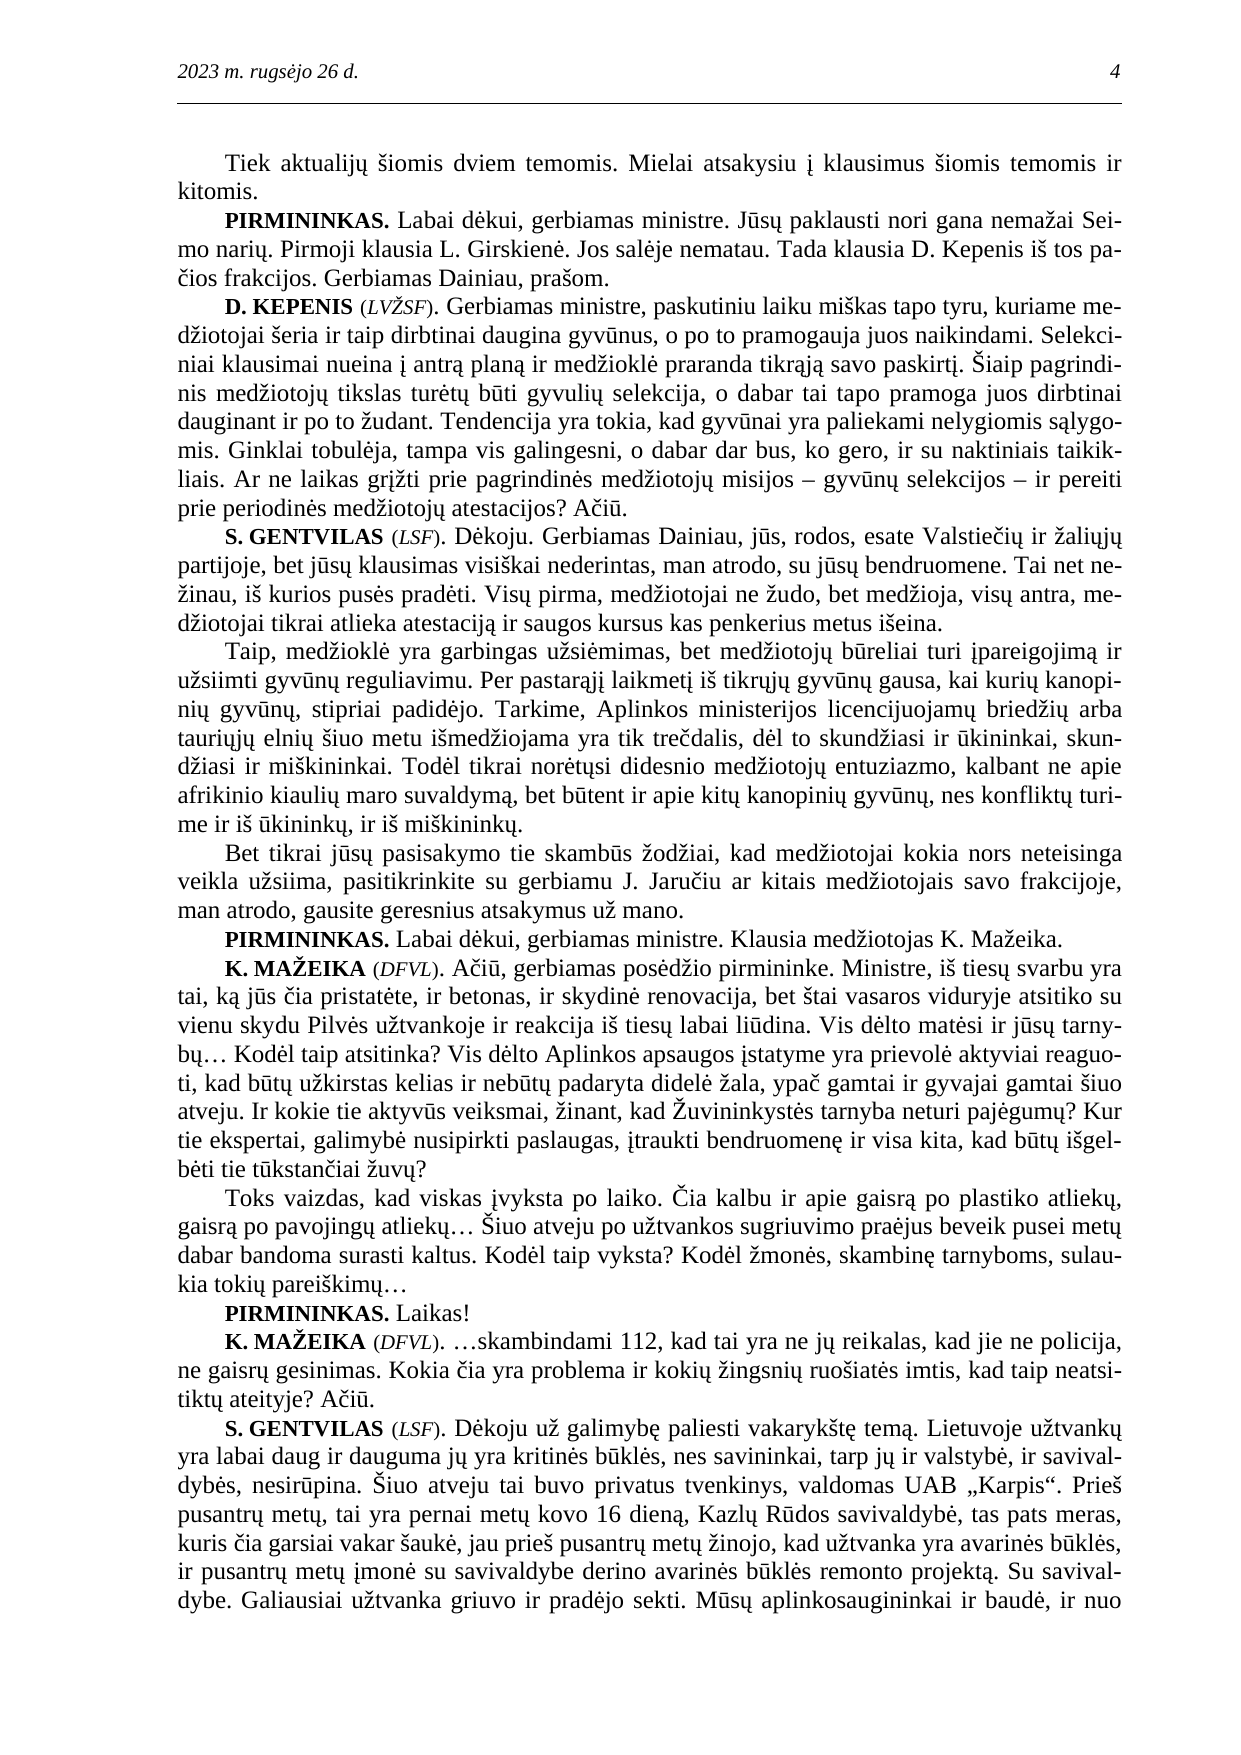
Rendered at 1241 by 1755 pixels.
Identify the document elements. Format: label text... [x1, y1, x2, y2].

text PIRMININKAS. La­bai dė­kui, ger­bia­mas mi­nist­re. Jū­sų pa­klaus­ti no­ri ga­na ne­ma­žai Sei­mo na­rių. Pir­mo­ji klau­sia L. Girs­kie­nė. Jos sa­lė­je ne­ma­tau. Ta­da klau­sia D. Ke­pe­nis iš tos pa­čios frak­ci­jos. Ger­bia­mas Dai­niau, pra­šom. [177, 205, 1122, 291]
text Bet tik­rai jū­sų pa­si­sa­ky­mo tie skam­būs žo­džiai, kad me­džio­to­jai ko­kia nors ne­tei­sin­ga veik­la už­si­i­ma, pa­si­tik­rin­ki­te su ger­bia­mu J. Ja­ru­čiu ar ki­tais me­džio­to­jais sa­vo frak­ci­jo­je, man at­ro­do, gau­si­te ge­res­nius at­sa­ky­mus už ma­no. [177, 838, 1122, 924]
text PIRMININKAS. La­bai dė­kui, ger­bia­mas mi­nist­re. Klau­sia me­džio­to­jas K. Ma­žei­ka. [177, 924, 1122, 953]
text K. MAŽEIKA (DFVL). …skam­bin­da­mi 112, kad tai yra ne jų rei­ka­las, kad jie ne po­li­ci­ja, ne gais­rų ge­si­ni­mas. Ko­kia čia yra pro­ble­ma ir ko­kių žings­nių ruo­šia­tės im­tis, kad taip ne­at­si­tik­tų at­ei­ty­je? Ačiū. [177, 1326, 1122, 1413]
text Tiek ak­tu­a­li­jų šio­mis dviem te­mo­mis. Mie­lai at­sa­ky­siu į klau­si­mus šio­mis te­mo­mis ir kito­mis. [177, 148, 1122, 205]
text K. MAŽEIKA (DFVL). Ačiū, ger­bia­mas po­sė­džio pir­mi­nin­ke. Mi­nist­re, iš tie­sų svar­bu yra tai, ką jūs čia pri­sta­tė­te, ir be­to­nas, ir sky­di­nė re­no­va­ci­ja, bet štai va­sa­ros vi­du­ry­je at­si­ti­ko su vie­nu sky­du Pil­vės už­tvan­ko­je ir re­ak­ci­ja iš tie­sų la­bai liū­di­na. Vis dėl­to ma­tė­si ir jū­sų tar­ny­bų… Ko­dėl taip at­si­tin­ka? Vis dėl­to Ap­lin­kos ap­sau­gos įsta­ty­me yra prie­vo­lė ak­ty­viai re­a­guo­ti, kad bū­tų už­kirs­tas ke­lias ir ne­bū­tų pa­da­ry­ta di­de­lė ža­la, ypač gam­tai ir gy­va­jai gam­tai šiuo at­ve­ju. Ir ko­kie tie ak­ty­vūs veiks­mai, ži­nant, kad Žu­vi­nin­kys­tės tar­ny­ba ne­tu­ri pa­jė­gu­mų? Kur tie eks­per­tai, ga­li­my­bė nu­si­pirk­ti pa­slau­gas, įtrauk­ti ben­druo­me­nę ir vi­sa ki­ta, kad bū­tų iš­gel­bė­ti tie tūks­tan­čiai žu­vų? [177, 953, 1122, 1183]
text PIRMININKAS. Lai­kas! [177, 1298, 1122, 1326]
text S. GENTVILAS (LSF). Dė­ko­ju už ga­li­my­bę pa­lies­ti va­ka­rykš­tę te­mą. Lie­tu­vo­je už­tvan­kų yra la­bai daug ir dau­gu­ma jų yra kri­ti­nės būk­lės, nes sa­vi­nin­kai, tarp jų ir vals­ty­bė, ir sa­vi­val­dy­bės, ne­si­rū­pi­na. Šiuo at­ve­ju tai bu­vo pri­va­tus tven­ki­nys, val­do­mas UAB „Kar­pis“. Prieš pus­an­trų me­tų, tai yra per­nai me­tų ko­vo 16 die­ną, Kaz­lų Rū­dos sa­vi­val­dy­bė, tas pats me­ras, ku­ris čia gar­siai va­kar šau­kė, jau prieš pus­an­trų me­tų ži­no­jo, kad už­tvan­ka yra ava­ri­nės būk­lės, ir pus­an­trų me­tų įmo­nė su sa­vi­val­dy­be de­ri­no ava­ri­nės būk­lės re­mon­to pro­jek­tą. Su sa­vi­val­dy­be. Ga­liau­siai už­tvan­ka griu­vo ir pra­dė­jo sek­ti. Mū­sų ap­lin­ko­sau­gi­nin­kai ir bau­dė, ir nuo [177, 1413, 1122, 1614]
text Taip, me­džiok­lė yra gar­bin­gas už­si­ė­mi­mas, bet me­džio­to­jų bū­re­liai tu­ri įpa­rei­go­ji­mą ir už­si­im­ti gy­vū­nų re­gu­lia­vi­mu. Per pas­ta­rą­jį laik­me­tį iš tik­rų­jų gy­vū­nų gau­sa, kai ku­rių ka­no­pi­nių gy­vū­nų, stip­riai pa­di­dė­jo. Tar­ki­me, Ap­lin­kos mi­nis­te­ri­jos li­cen­ci­juo­ja­mų brie­džių ar­ba tau­rių­jų el­nių šiuo me­tu iš­me­džio­ja­ma yra tik treč­da­lis, dėl to skun­džia­si ir ūki­nin­kai, skun­džia­si ir miš­ki­nin­kai. To­dėl tik­rai no­rė­tų­si di­des­nio me­džio­to­jų en­tu­ziaz­mo, kal­bant ne apie af­ri­ki­nio kiau­lių ma­ro su­val­dy­mą, bet bū­tent ir apie ki­tų ka­no­pi­nių gy­vū­nų, nes kon­flik­tų tu­ri­me ir iš ūki­nin­kų, ir iš miš­ki­nin­kų. [177, 636, 1122, 838]
text Toks vaiz­das, kad vis­kas įvyks­ta po lai­ko. Čia kal­bu ir apie gais­rą po plas­ti­ko at­lie­kų, gais­rą po pa­vo­jin­gų at­lie­kų… Šiuo at­ve­ju po už­tvan­kos su­griu­vi­mo pra­ėjus be­veik pu­sei me­tų da­bar ban­do­ma su­ras­ti kal­tus. Ko­dėl taip vyks­ta? Ko­dėl žmo­nės, skam­bi­nę tar­ny­boms, su­lau­kia to­kių pa­reiš­ki­mų… [177, 1183, 1122, 1298]
text D. KEPENIS (LVŽSF). Ger­bia­mas mi­nist­re, pas­ku­ti­niu lai­ku miš­kas ta­po ty­ru, ku­ria­me me­džio­to­jai še­ria ir taip dirb­ti­nai dau­gi­na gy­vū­nus, o po to pra­mo­gau­ja juos nai­kin­da­mi. Se­lek­ci­niai klau­si­mai nu­ei­na į an­trą pla­ną ir me­džiok­lė pra­ran­da tik­rą­ją sa­vo pa­skir­tį. Šiaip pa­grin­di­nis me­džio­to­jų tiks­las tu­rė­tų bū­ti gy­vu­lių se­lek­ci­ja, o da­bar tai ta­po pra­mo­ga juos dirb­ti­nai dau­gi­nant ir po to žu­dant. Ten­den­ci­ja yra to­kia, kad gy­vū­nai yra pa­lie­ka­mi ne­ly­gio­mis są­ly­go­mis. Gin­klai to­bu­lė­ja, tam­pa vis ga­lin­ges­ni, o da­bar dar bus, ko ge­ro, ir su nak­ti­niais tai­kik­liais. Ar ne lai­kas grįž­ti prie pa­grin­di­nės me­džio­to­jų mi­si­jos – gy­vū­nų se­lek­ci­jos – ir per­ei­ti prie pe­ri­odi­nės me­džio­to­jų ates­ta­ci­jos? Ačiū. [177, 291, 1122, 521]
text S. GENTVILAS (LSF). Dė­ko­ju. Ger­bia­mas Dai­niau, jūs, ro­dos, esa­te Vals­tie­čių ir ža­lių­jų par­ti­jo­je, bet jū­sų klau­si­mas vi­siš­kai ne­de­rin­tas, man at­ro­do, su jū­sų ben­druo­me­ne. Tai net ne­ži­nau, iš ku­rios pu­sės pra­dė­ti. Vi­sų pir­ma, me­džio­to­jai ne žu­do, bet me­džio­ja, vi­sų an­tra, me­džio­to­jai tik­rai at­lie­ka ates­ta­ci­ją ir sau­gos kur­sus kas pen­ke­rius me­tus iš­ei­na. [177, 521, 1122, 636]
